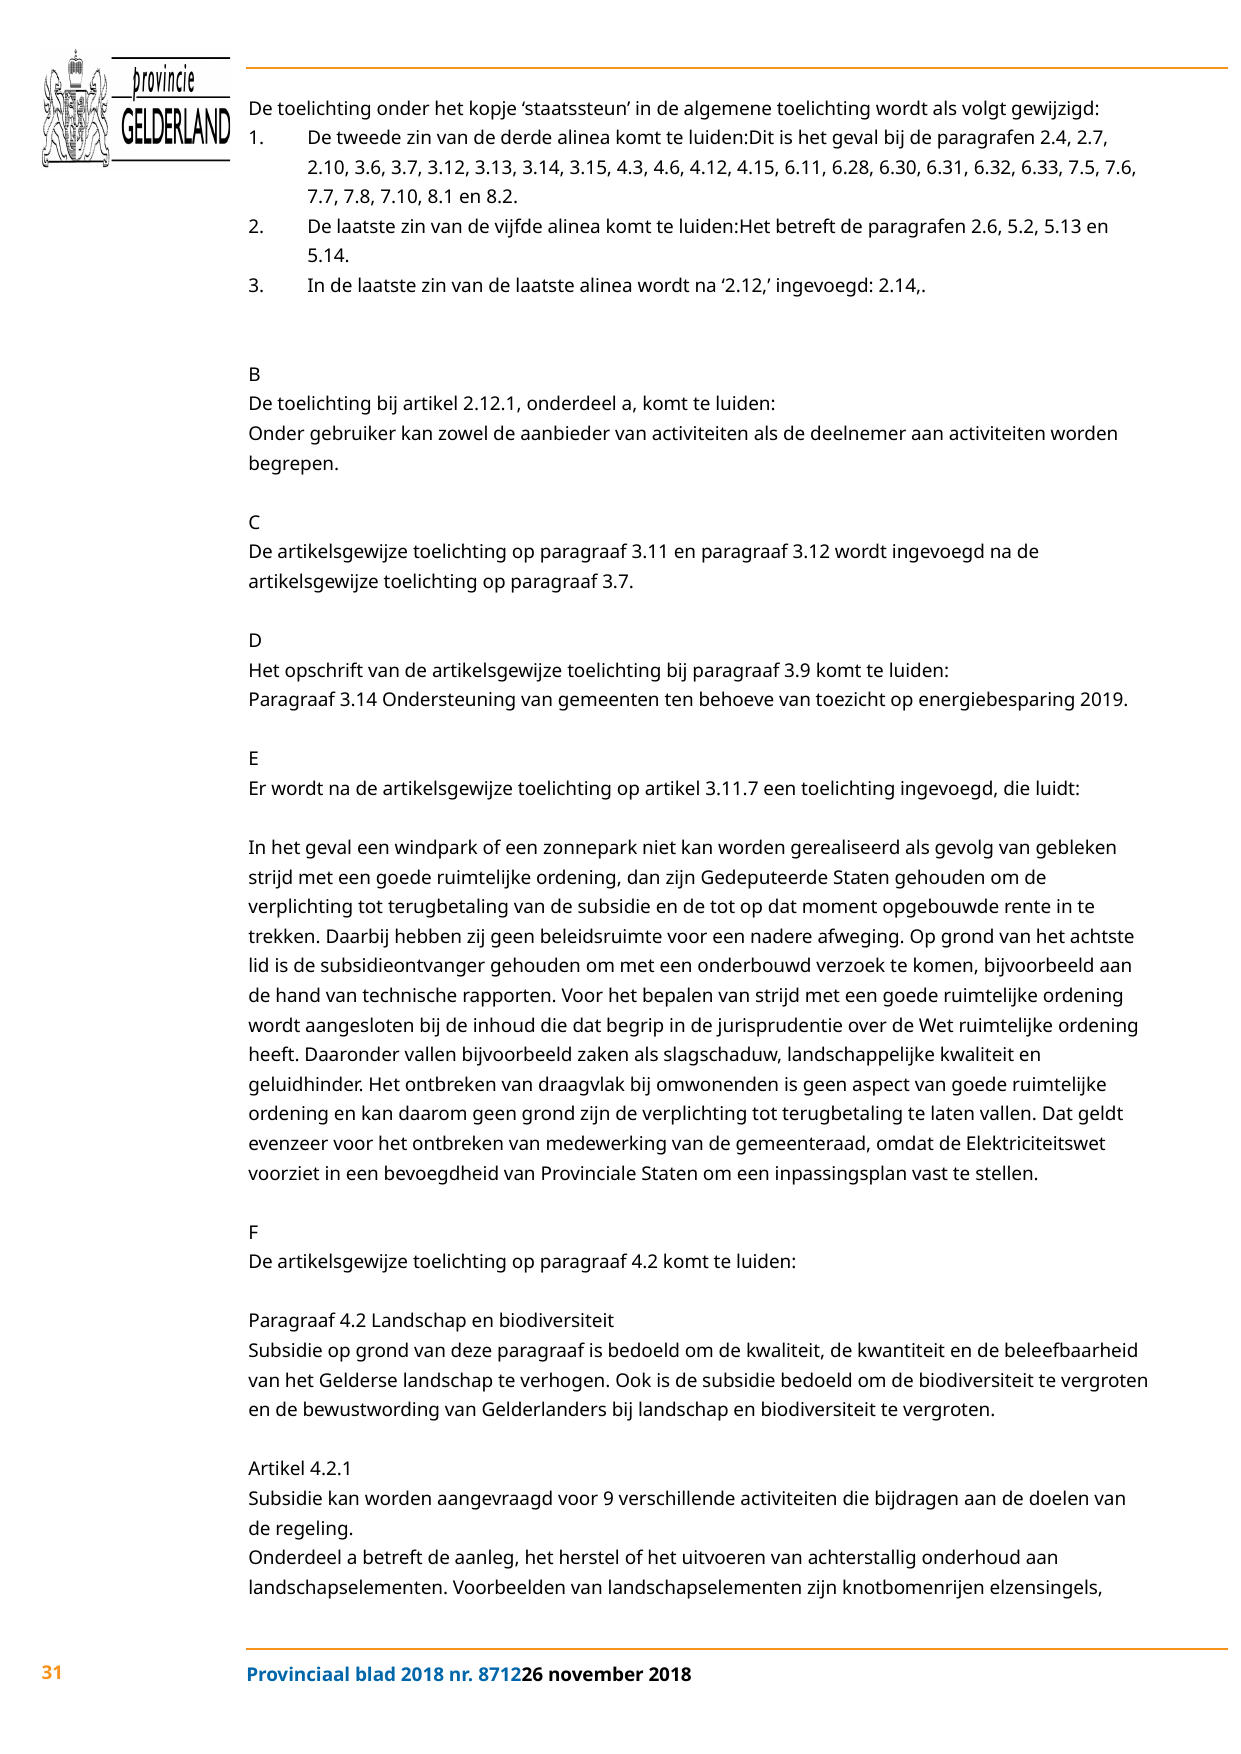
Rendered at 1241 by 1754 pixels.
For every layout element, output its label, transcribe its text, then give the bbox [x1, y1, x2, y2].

text De artikelsgewijze toelichting op paragraaf 4.2 komt te luiden: [248, 1248, 1152, 1274]
picture [41, 47, 231, 172]
text Onder gebruiker kan zowel de aanbieder van activiteiten als de deelnemer aan activiteiten worden begrepen. [248, 420, 1152, 476]
text Paragraaf 4.2 Landschap en biodiversiteit [248, 1308, 1152, 1333]
text De toelichting onder het kopje ‘staatssteun’ in de algemene toelichting wordt als volgt gewijzigd: [248, 95, 1152, 121]
text De artikelsgewijze toelichting op paragraaf 3.11 en paragraaf 3.12 wordt ingevoegd na de artikelsgewijze toelichting op paragraaf 3.7. [248, 538, 1152, 594]
list De tweede zin van de derde alinea komt te luiden:Dit is het geval bij de paragrafen 2.4, 2.7, 2.10, 3.6, 3.7, 3.12, 3.13, 3.14, 3.15, 4.3, 4.6, 4.12, 4.15, 6.11, 6.28, 6.30, 6.31, 6.32, 6.33, 7.5, 7.6, 7.7, 7.8, 7.10, 8.1 en 8.2. [248, 124, 1152, 209]
text Subsidie op grond van deze paragraaf is bedoeld om de kwaliteit, de kwantiteit en de beleefbaarheid van het Gelderse landschap te verhogen. Ook is de subsidie bedoeld om de biodiversiteit te vergroten en de bewustwording van Gelderlanders bij landschap en biodiversiteit te vergroten. [248, 1337, 1152, 1422]
text Subsidie kan worden aangevraagd voor 9 verschillende activiteiten die bijdragen aan de doelen van de regeling. [248, 1485, 1152, 1541]
list In de laatste zin van de laatste alinea wordt na ‘2.12,’ ingevoegd: 2.14,. [248, 272, 1152, 298]
text Het opschrift van de artikelsgewijze toelichting bij paragraaf 3.9 komt te luiden: [248, 657, 1152, 683]
text E [248, 746, 1152, 771]
list De laatste zin van de vijfde alinea komt te luiden:Het betreft de paragrafen 2.6, 5.2, 5.13 en 5.14. [248, 213, 1152, 268]
text C [248, 509, 1152, 535]
text Paragraaf 3.14 Ondersteuning van gemeenten ten behoeve van toezicht op energiebesparing 2019. [248, 686, 1152, 712]
text D [248, 627, 1152, 653]
text De toelichting bij artikel 2.12.1, onderdeel a, komt te luiden: [248, 391, 1152, 416]
text F [248, 1219, 1152, 1245]
text Er wordt na de artikelsgewijze toelichting op artikel 3.11.7 een toelichting ingevoegd, die luidt: [248, 775, 1152, 801]
text Onderdeel a betreft de aanleg, het herstel of het uitvoeren van achterstallig onderhoud aan landschapselementen. Voorbeelden van landschapselementen zijn knotbomenrijen elzensingels, [248, 1544, 1152, 1600]
text Artikel 4.2.1 [248, 1456, 1152, 1481]
text B [248, 361, 1152, 387]
text In het geval een windpark of een zonnepark niet kan worden gerealiseerd als gevolg van gebleken strijd met een goede ruimtelijke ordening, dan zijn Gedeputeerde Staten gehouden om de verplichting tot terugbetaling van de subsidie en de tot op dat moment opgebouwde rente in te trekken. Daarbij hebben zij geen beleidsruimte voor een nadere afweging. Op grond van het achtste lid is de subsidieontvanger gehouden om met een onderbouwd verzoek te komen, bijvoorbeeld aan de hand van technische rapporten. Voor het bepalen van strijd met een goede ruimtelijke ordening wordt aangesloten bij de inhoud die dat begrip in de jurisprudentie over de Wet ruimtelijke ordening heeft. Daaronder vallen bijvoorbeeld zaken als slagschaduw, landschappelijke kwaliteit en geluidhinder. Het ontbreken van draagvlak bij omwonenden is geen aspect van goede ruimtelijke ordening en kan daarom geen grond zijn de verplichting tot terugbetaling te laten vallen. Dat geldt evenzeer voor het ontbreken van medewerking van de gemeenteraad, omdat de Elektriciteitswet voorziet in een bevoegdheid van Provinciale Staten om een inpassingsplan vast te stellen. [248, 834, 1152, 1186]
